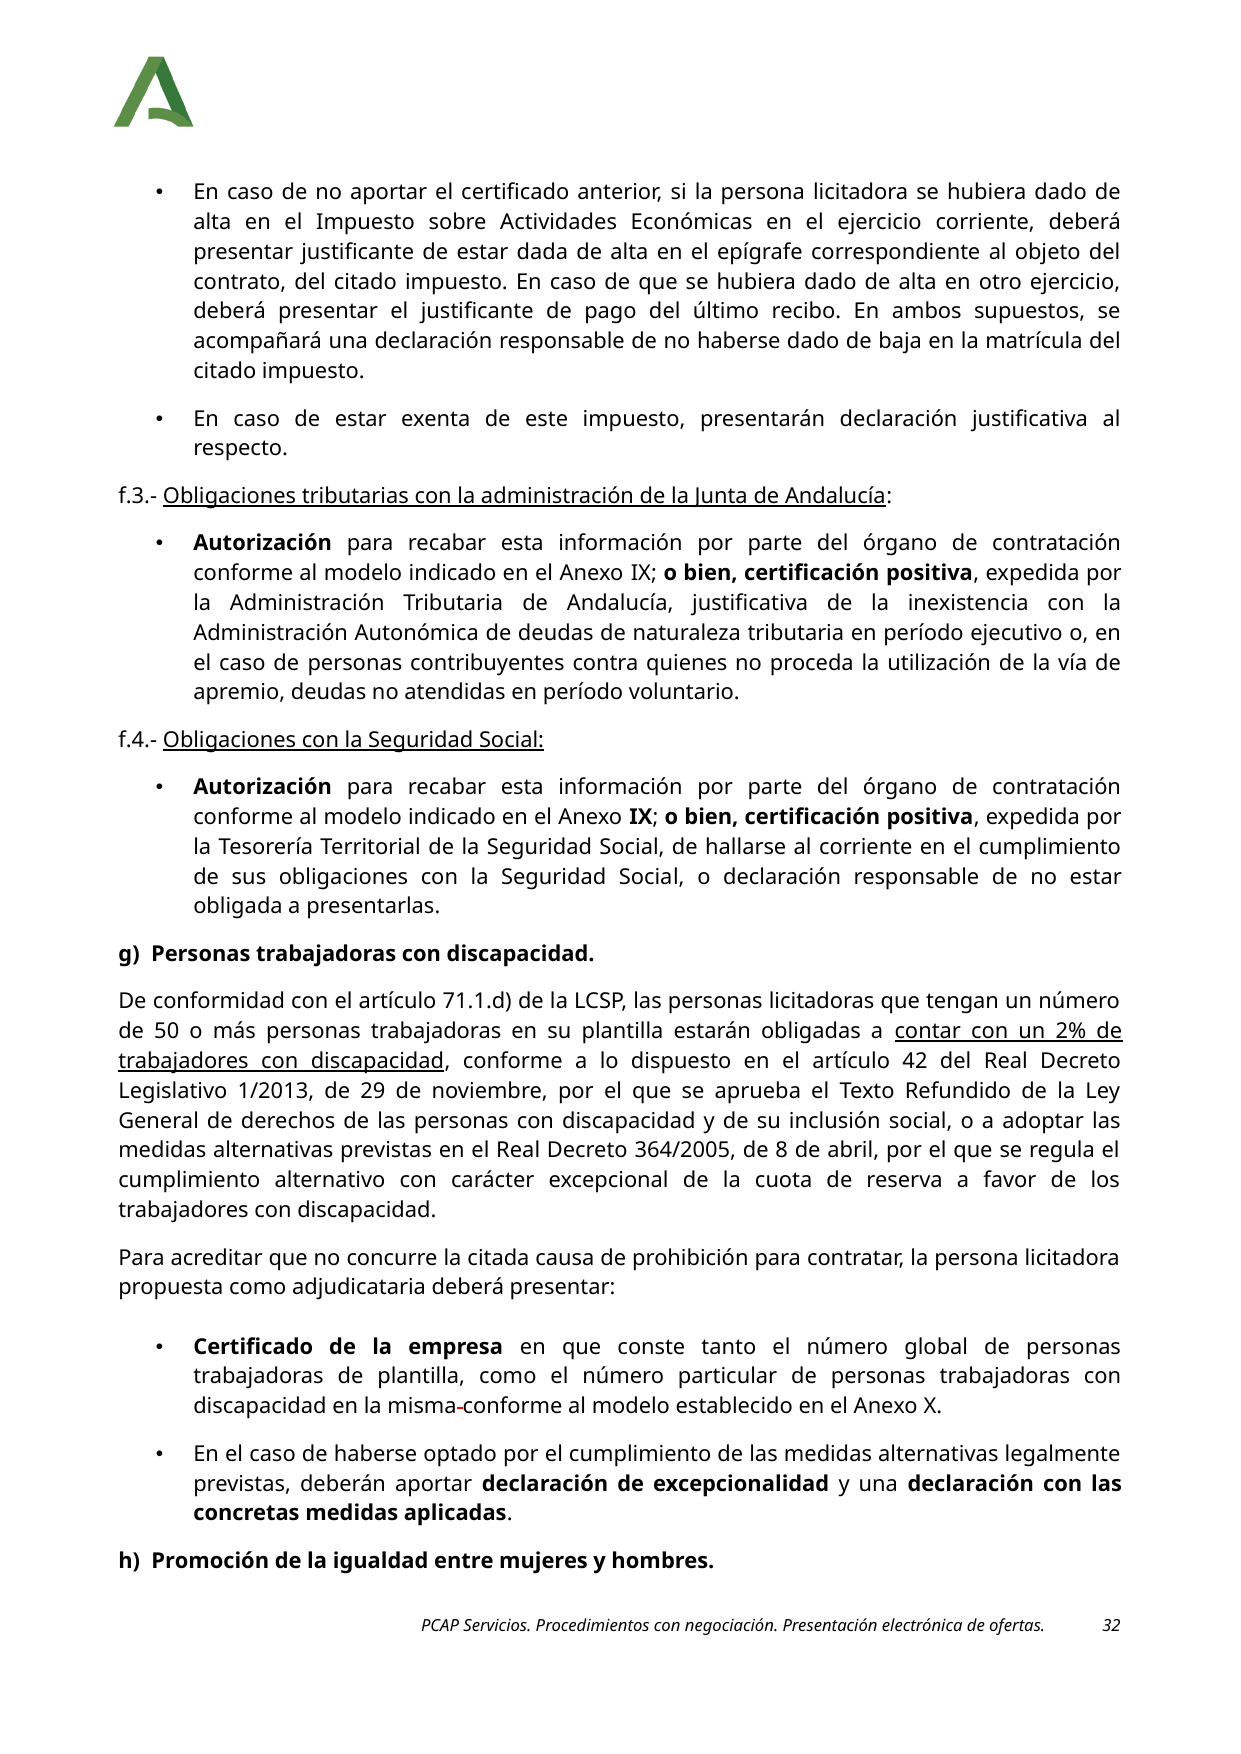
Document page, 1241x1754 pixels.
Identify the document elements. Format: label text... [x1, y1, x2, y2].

list Autorización para recabar esta información por parte del órgano de contratación conforme al modelo indicado en el Anexo IX; o bien, certificación positiva, expedida por la Administración Tributaria de Andalucía, justificativa de la inexistencia con la Administración Autonómica de deudas de naturaleza tributaria en período ejecutivo o, en el caso de personas contribuyentes contra quienes no proceda la utilización de la vía de apremio, deudas no atendidas en período voluntario. [156, 527, 1122, 706]
list Para acreditar que no concurre la citada causa de prohibición para contratar, la persona licitadora propuesta como adjudicataria deberá presentar: [83, 1242, 1122, 1301]
list En el caso de haberse optado por el cumplimiento de las medidas alternativas legalmente previstas, deberán aportar declaración de excepcionalidad y una declaración con las concretas medidas aplicadas. [156, 1438, 1122, 1527]
list Certificado de la empresa en que conste tanto el número global de personas trabajadoras de plantilla, como el número particular de personas trabajadoras con discapacidad en la misma conforme al modelo establecido en el Anexo X. [156, 1331, 1122, 1420]
text f.4.- Obligaciones con la Seguridad Social: [118, 724, 1122, 754]
list En caso de no aportar el certificado anterior, si la persona licitadora se hubiera dado de alta en el Impuesto sobre Actividades Económicas en el ejercicio corriente, deberá presentar justificante de estar dada de alta en el epígrafe correspondiente al objeto del contrato, del citado impuesto. En caso de que se hubiera dado de alta en otro ejercicio, deberá presentar el justificante de pago del último recibo. En ambos supuestos, se acompañará una declaración responsable de no haberse dado de baja en la matrícula del citado impuesto. [156, 176, 1122, 385]
text f.3.- Obligaciones tributarias con la administración de la Junta de Andalucía: [118, 480, 1122, 510]
text g) Personas trabajadoras con discapacidad. [118, 938, 1122, 968]
text h) Promoción de la igualdad entre mujeres y hombres. [118, 1545, 1122, 1574]
list Autorización para recabar esta información por parte del órgano de contratación conforme al modelo indicado en el Anexo IX; o bien, certificación positiva, expedida por la Tesorería Territorial de la Seguridad Social, de hallarse al corriente en el cumplimiento de sus obligaciones con la Seguridad Social, o declaración responsable de no estar obligada a presentarlas. [156, 771, 1122, 920]
picture [109, 52, 198, 131]
text De conformidad con el artículo 71.1.d) de la LCSP, las personas licitadoras que tengan un número de 50 o más personas trabajadoras en su plantilla estarán obligadas a contar con un 2% de trabajadores con discapacidad, conforme a lo dispuesto en el artículo 42 del Real Decreto Legislativo 1/2013, de 29 de noviembre, por el que se aprueba el Texto Refundido de la Ley General de derechos de las personas con discapacidad y de su inclusión social, o a adoptar las medidas alternativas previstas en el Real Decreto 364/2005, de 8 de abril, por el que se regula el cumplimiento alternativo con carácter excepcional de la cuota de reserva a favor de los trabajadores con discapacidad. [118, 986, 1122, 1224]
list En caso de estar exenta de este impuesto, presentarán declaración justificativa al respecto. [156, 403, 1122, 462]
